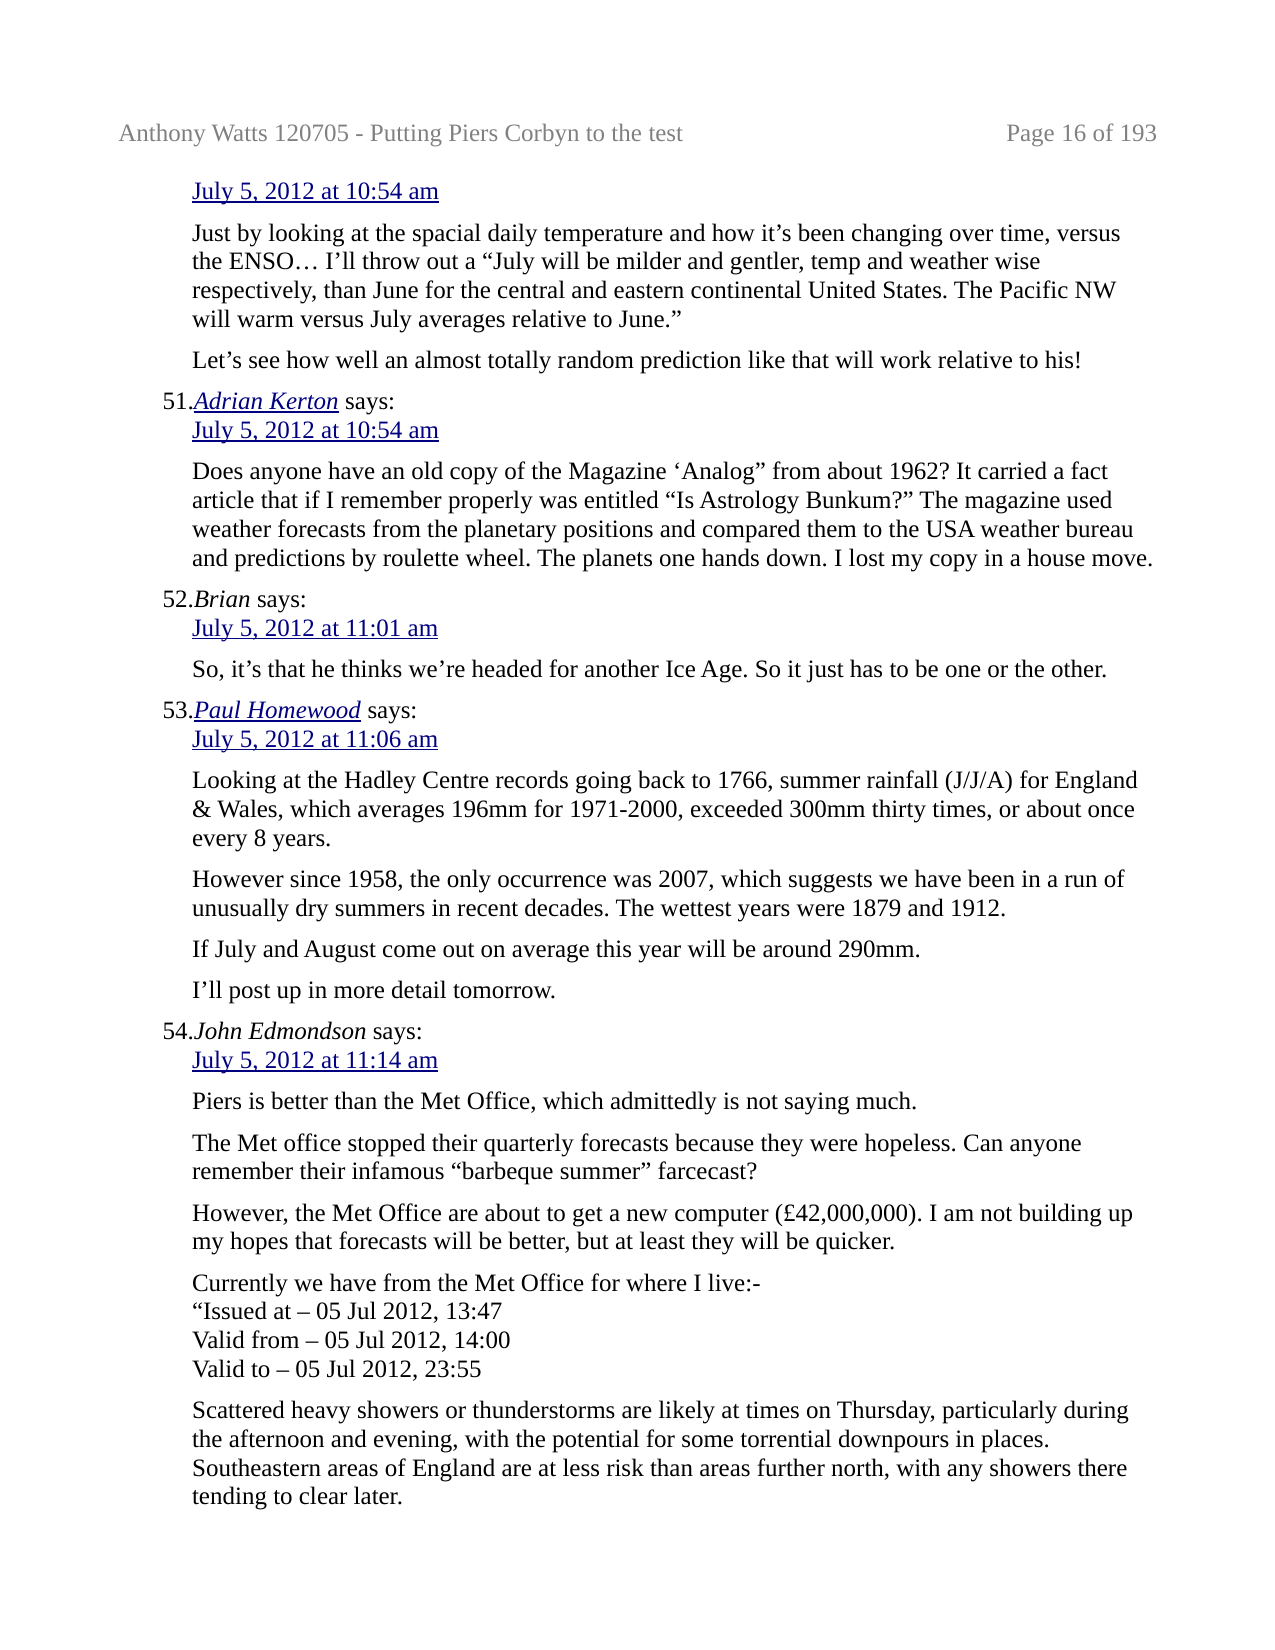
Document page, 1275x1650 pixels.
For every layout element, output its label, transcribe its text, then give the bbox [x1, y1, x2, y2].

list Let’s see how well an almost totally random prediction like that will work relative to his! [162, 345, 1157, 374]
list Brian says: [162, 584, 1157, 613]
list Currently we have from the Met Office for where I live:- “Issued at – 05 Jul 2012, 13:47 Valid from – 05 Jul 2012, 14:00 Valid to – 05 Jul 2012, 23:55 [162, 1268, 1157, 1383]
list However since 1958, the only occurrence was 2007, which suggests we have been in a run of unusually dry summers in recent decades. The wettest years were 1879 and 1912. [162, 864, 1157, 921]
list Scattered heavy showers or thunderstorms are likely at times on Thursday, particularly during the afternoon and evening, with the potential for some torrential downpours in places. Southeastern areas of England are at less risk than areas further north, with any showers there tending to clear later. [162, 1395, 1157, 1510]
list Adrian Kerton says: [162, 386, 1157, 415]
list July 5, 2012 at 11:06 am [162, 724, 1157, 753]
list Looking at the Hadley Centre records going back to 1766, summer rainfall (J/J/A) for England & Wales, which averages 196mm for 1971-2000, exceeded 300mm thirty times, or about once every 8 years. [162, 765, 1157, 851]
list July 5, 2012 at 10:54 am [162, 176, 1157, 205]
list So, it’s that he thinks we’re headed for another Ice Age. So it just has to be one or the other. [162, 654, 1157, 683]
list The Met office stopped their quarterly forecasts because they were hopeless. Can anyone remember their infamous “barbeque summer” farcecast? [162, 1128, 1157, 1185]
list John Edmondson says: [162, 1016, 1157, 1045]
list Just by looking at the spacial daily temperature and how it’s been changing over time, versus the ENSO… I’ll throw out a “July will be milder and gentler, temp and weather wise respectively, than June for the central and eastern continental United States. The Pacific NW will warm versus July averages relative to June.” [162, 218, 1157, 333]
list July 5, 2012 at 11:01 am [162, 613, 1157, 641]
list July 5, 2012 at 11:14 am [162, 1045, 1157, 1074]
list Piers is better than the Met Office, which admittedly is not saying much. [162, 1086, 1157, 1115]
list If July and August come out on average this year will be around 290mm. [162, 934, 1157, 963]
list Paul Homewood says: [162, 695, 1157, 724]
list I’ll post up in more detail tomorrow. [162, 975, 1157, 1004]
list Does anyone have an old copy of the Magazine ‘Analog” from about 1962? It carried a fact article that if I remember properly was entitled “Is Astrology Bunkum?” The magazine used weather forecasts from the planetary positions and compared them to the USA weather bureau and predictions by roulette wheel. The planets one hands down. I lost my copy in a house move. [162, 456, 1157, 571]
list July 5, 2012 at 10:54 am [162, 415, 1157, 444]
list However, the Met Office are about to get a new computer (£42,000,000). I am not building up my hopes that forecasts will be better, but at least they will be quicker. [162, 1198, 1157, 1255]
